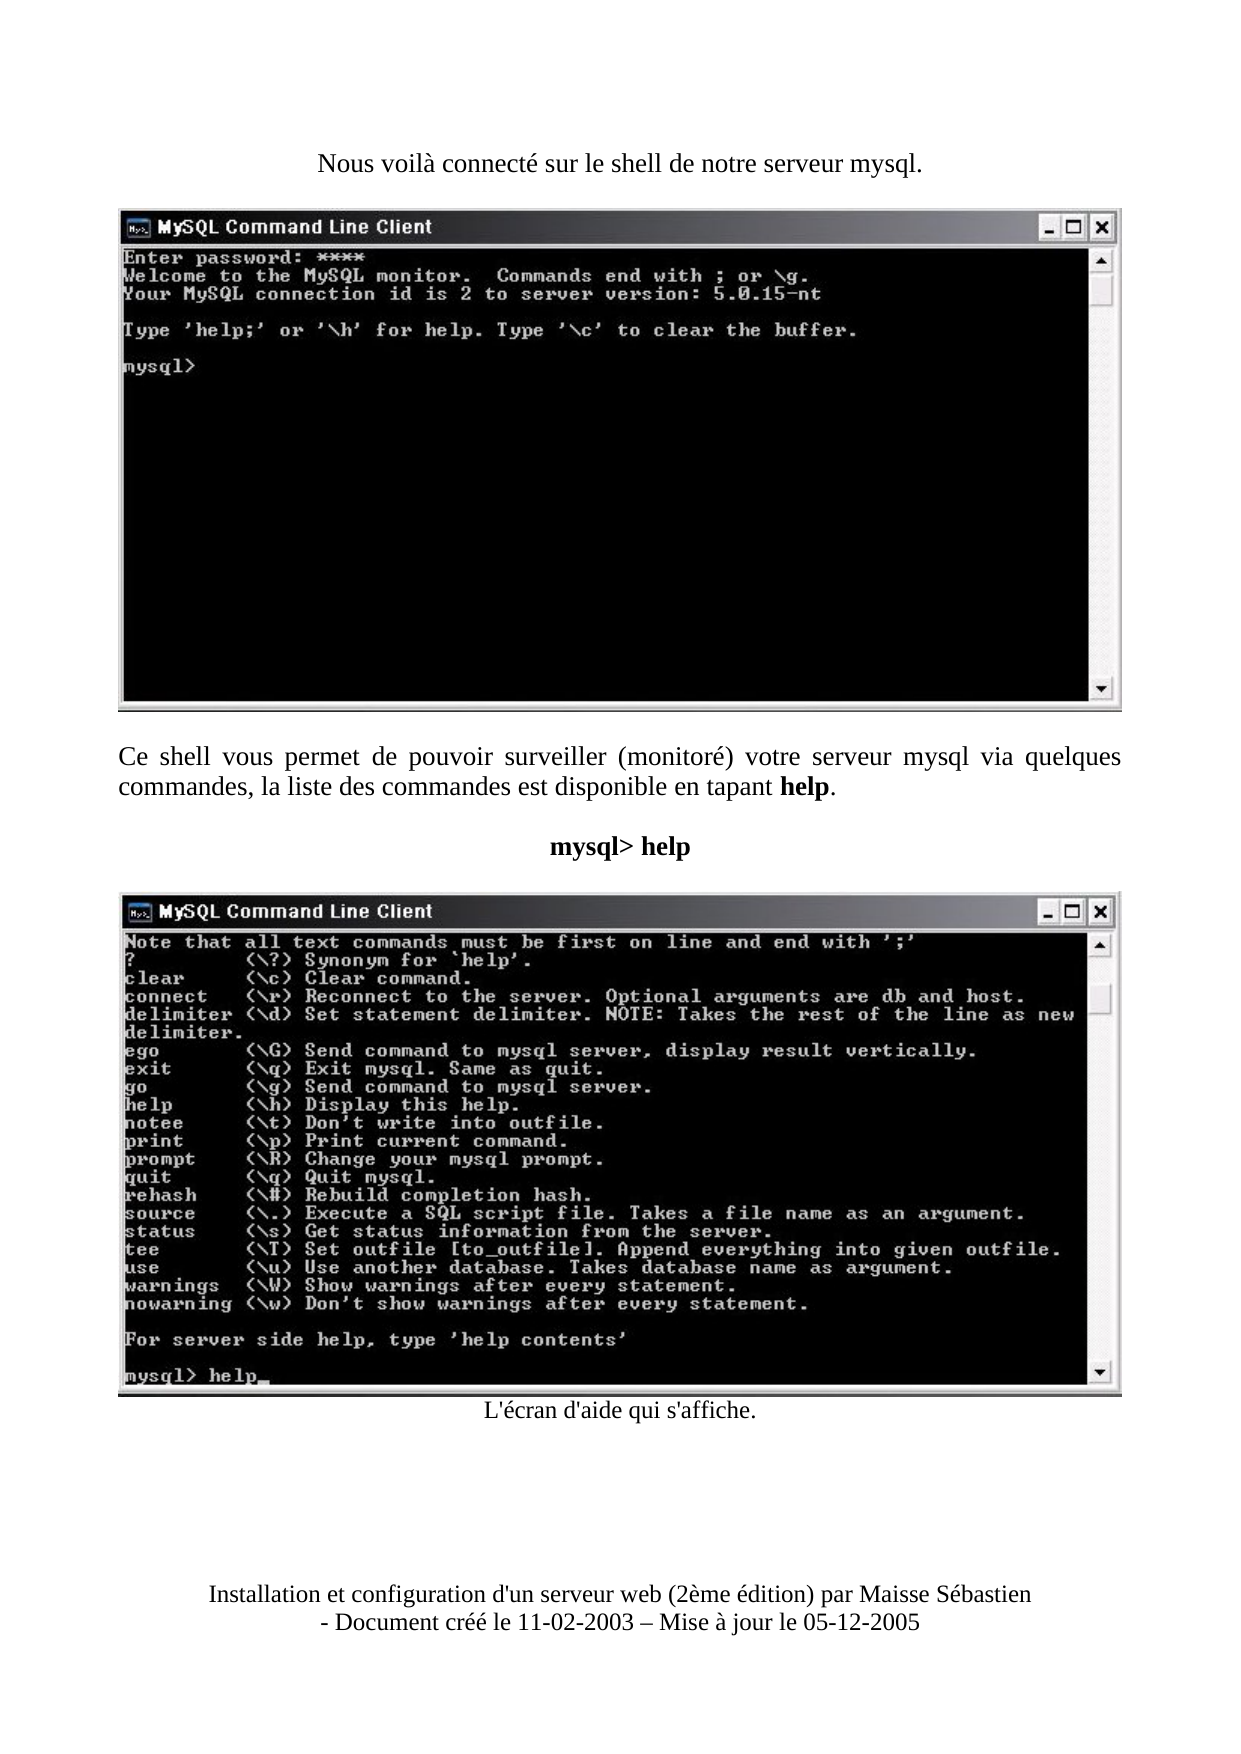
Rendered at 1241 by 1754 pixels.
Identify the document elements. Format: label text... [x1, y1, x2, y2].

picture [118, 208, 1122, 712]
text Nous voilà connecté sur le shell de notre serveur mysql. [118, 148, 1122, 178]
text mysql> help [118, 831, 1122, 861]
picture [118, 891, 1122, 1397]
text L'écran d'aide qui s'affiche. [118, 1397, 1122, 1424]
text Ce shell vous permet de pouvoir surveiller (monitoré) votre serveur mysql via quelques commandes, la liste des commandes est disponible en tapant help. [118, 741, 1122, 801]
